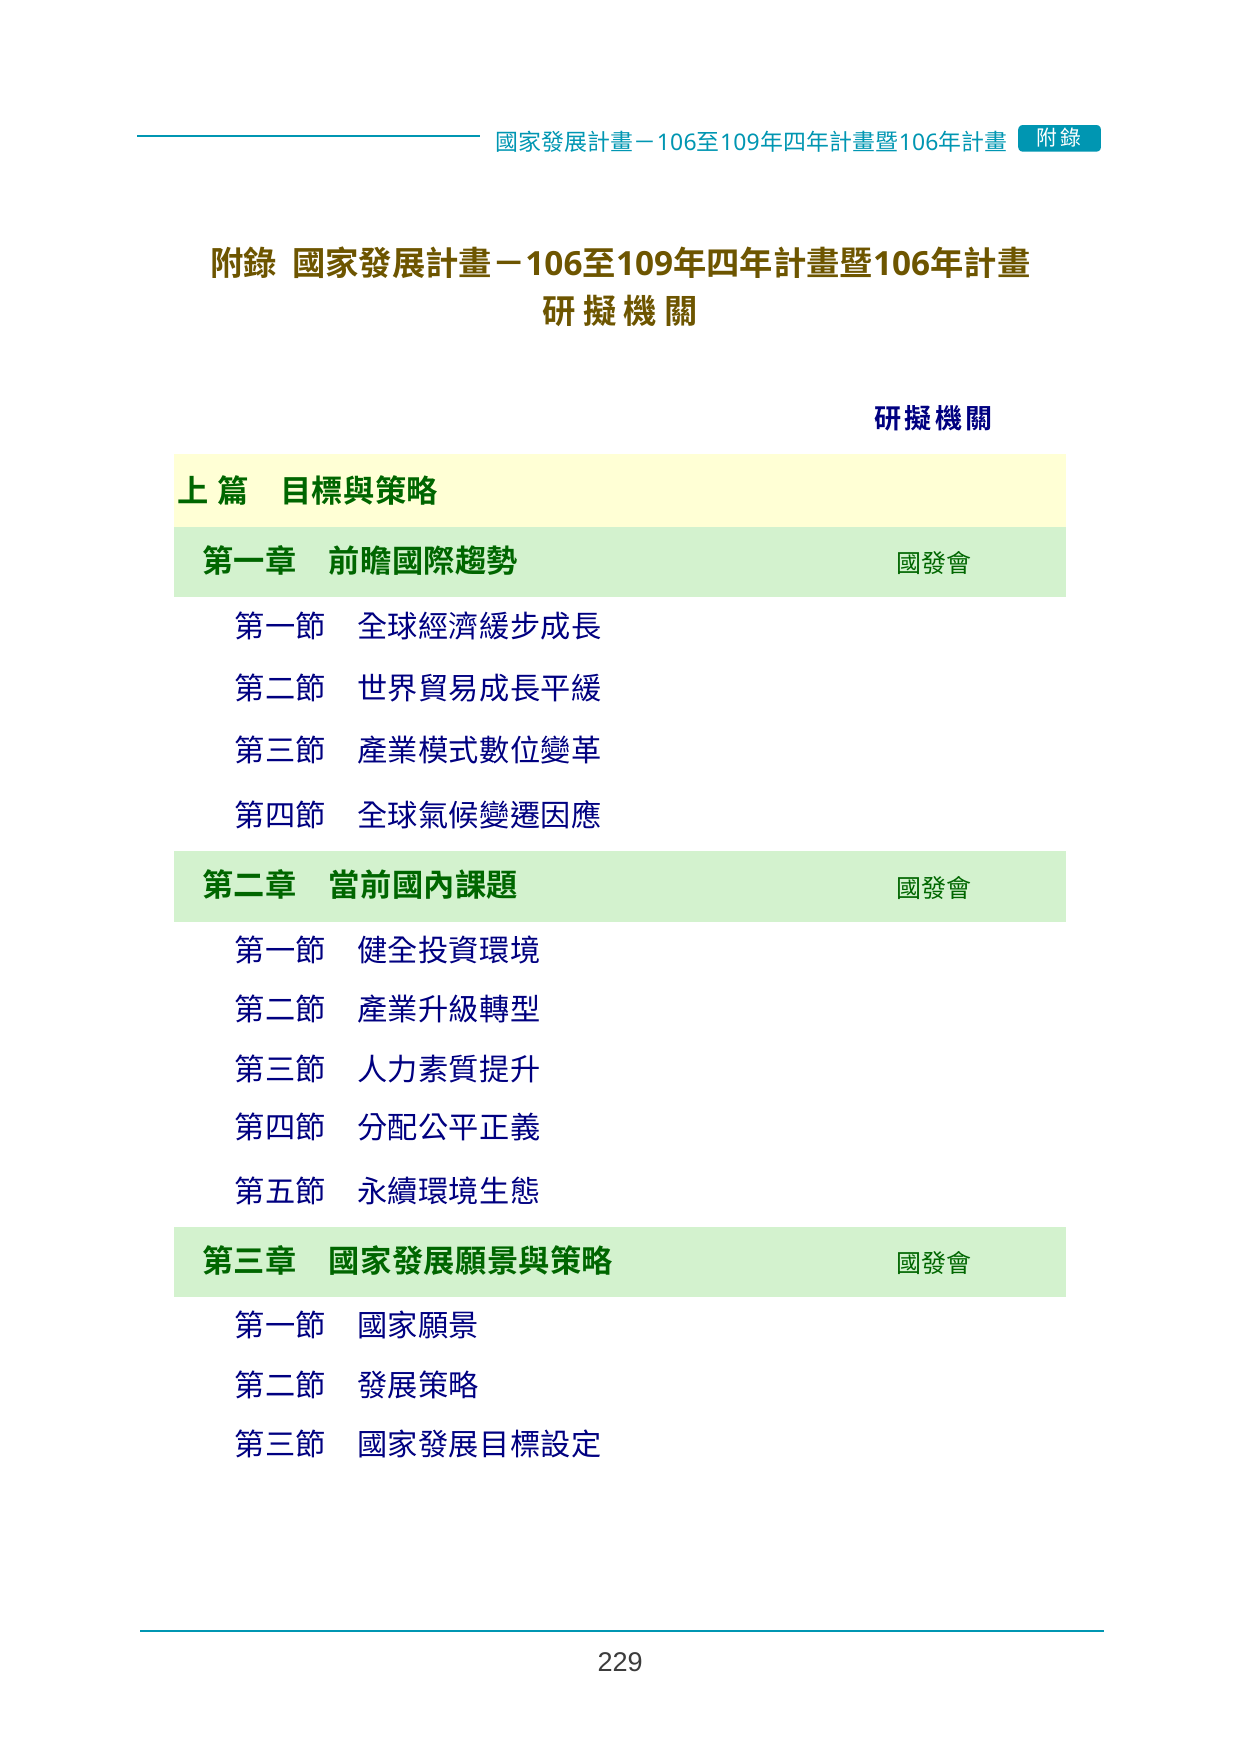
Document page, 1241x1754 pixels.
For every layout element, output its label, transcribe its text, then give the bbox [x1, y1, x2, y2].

table_cell 第一節 全球經濟緩步成長 [174, 598, 800, 657]
table_cell [800, 1100, 1066, 1158]
table_cell 國發會 [800, 1227, 1066, 1297]
table_cell 第三節 國家發展目標設定 [174, 1416, 800, 1474]
table_header 研擬機關 [800, 383, 1066, 454]
table_cell [800, 598, 1066, 657]
text 附錄 國家發展計畫－106至109年四年計畫暨106年計畫 研 擬 機 關 [177, 236, 1063, 333]
table_cell 第三節 產業模式數位變革 [174, 722, 800, 781]
table_cell 第二節 產業升級轉型 [174, 981, 800, 1040]
table_cell 第二節 發展策略 [174, 1356, 800, 1416]
table_cell 第三章 國家發展願景與策略 [174, 1227, 800, 1297]
table_cell 第五節 永續環境生態 [174, 1159, 800, 1227]
table_cell [800, 981, 1066, 1040]
table_cell [800, 1040, 1066, 1099]
table_cell 第四節 分配公平正義 [174, 1100, 800, 1158]
table_cell [800, 922, 1066, 981]
table_cell 第一節 國家願景 [174, 1298, 800, 1356]
table_cell 國發會 [800, 851, 1066, 922]
table_cell [800, 1356, 1066, 1416]
table_cell 上 篇 目標與策略 [174, 454, 800, 527]
table_cell [800, 1416, 1066, 1474]
table_cell 第二章 當前國內課題 [174, 851, 800, 922]
table_header [174, 383, 800, 454]
table_cell [800, 781, 1066, 851]
table_cell [800, 1159, 1066, 1227]
table_cell [800, 722, 1066, 781]
table_cell 第三節 人力素質提升 [174, 1040, 800, 1099]
table_cell 第四節 全球氣候變遷因應 [174, 781, 800, 851]
table_cell [800, 454, 1066, 527]
table_cell 國發會 [800, 527, 1066, 597]
table_cell 第一章 前瞻國際趨勢 [174, 527, 800, 597]
table_cell [800, 1475, 1066, 1545]
table_cell 第二節 世界貿易成長平緩 [174, 657, 800, 722]
table_cell [800, 657, 1066, 722]
table_cell 第一節 健全投資環境 [174, 922, 800, 981]
table_cell [800, 1298, 1066, 1356]
table_cell [174, 1475, 800, 1545]
